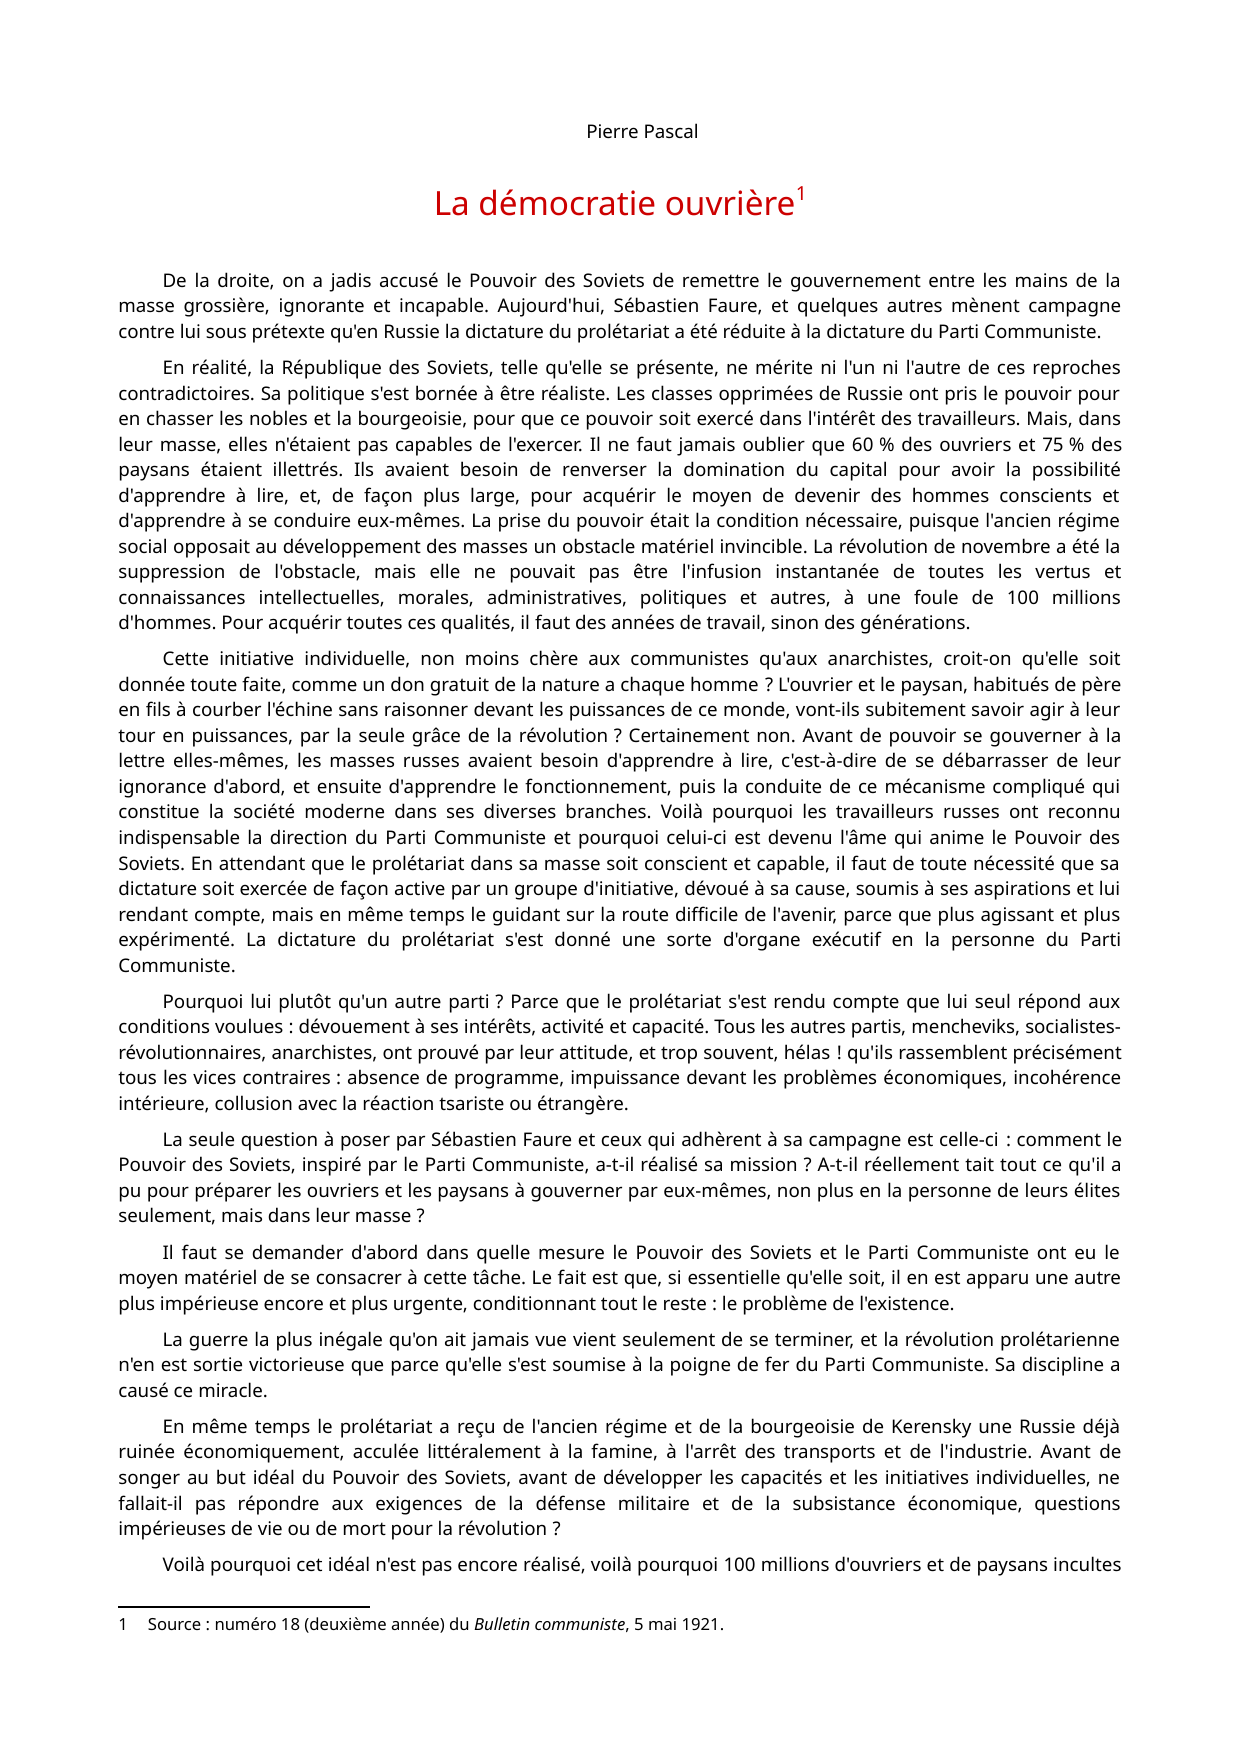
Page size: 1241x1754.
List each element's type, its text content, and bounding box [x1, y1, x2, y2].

text En réalité, la République des Soviets, telle qu'elle se présente, ne mérite ni l'un ni l'autre de ces reproches contradictoires. Sa politique s'est bornée à être réaliste. Les classes opprimées de Russie ont pris le pouvoir pour en chasser les nobles et la bourgeoisie, pour que ce pouvoir soit exercé dans l'intérêt des travailleurs. Mais, dans leur masse, elles n'étaient pas capables de l'exercer. Il ne faut jamais oublier que 60 % des ouvriers et 75 % des paysans étaient illettrés. Ils avaient besoin de renverser la domination du capital pour avoir la possibilité d'apprendre à lire, et, de façon plus large, pour acquérir le moyen de devenir des hommes conscients et d'apprendre à se conduire eux-mêmes. La prise du pouvoir était la condition nécessaire, puisque l'ancien régime social opposait au développement des masses un obstacle matériel invincible. La révolution de novembre a été la suppression de l'obstacle, mais elle ne pouvait pas être l'infusion instantanée de toutes les vertus et connaissances intellectuelles, morales, administratives, politiques et autres, à une foule de 100 millions d'hommes. Pour acquérir toutes ces qualités, il faut des années de travail, sinon des générations. [118, 354, 1122, 635]
text En même temps le prolétariat a reçu de l'ancien régime et de la bourgeoisie de Kerensky une Russie déjà ruinée économiquement, acculée littéralement à la famine, à l'arrêt des transports et de l'industrie. Avant de songer au but idéal du Pouvoir des Soviets, avant de développer les capacités et les initiatives individuelles, ne fallait-il pas répondre aux exigences de la défense militaire et de la subsistance économique, questions impérieuses de vie ou de mort pour la révolution ? [118, 1413, 1122, 1541]
text Source : numéro 18 (deuxième année) du Bulletin communiste, 5 mai 1921. [118, 1613, 1122, 1636]
text Cette initiative individuelle, non moins chère aux communistes qu'aux anarchistes, croit-on qu'elle soit donnée toute faite, comme un don gratuit de la nature a chaque homme ? L'ouvrier et le paysan, habitués de père en fils à courber l'échine sans raisonner devant les puissances de ce monde, vont-ils subitement savoir agir à leur tour en puissances, par la seule grâce de la révolution ? Certainement non. Avant de pouvoir se gouverner à la lettre elles-mêmes, les masses russes avaient besoin d'apprendre à lire, c'est-à-dire de se débarrasser de leur ignorance d'abord, et ensuite d'apprendre le fonctionnement, puis la conduite de ce mécanisme compliqué qui constitue la société moderne dans ses diverses branches. Voilà pourquoi les travailleurs russes ont reconnu indispensable la direction du Parti Communiste et pourquoi celui-ci est devenu l'âme qui anime le Pouvoir des Soviets. En attendant que le prolétariat dans sa masse soit conscient et capable, il faut de toute nécessité que sa dictature soit exercée de façon active par un groupe d'initiative, dévoué à sa cause, soumis à ses aspirations et lui rendant compte, mais en même temps le guidant sur la route difficile de l'avenir, parce que plus agissant et plus expérimenté. La dictature du prolétariat s'est donné une sorte d'organe exécutif en la personne du Parti Communiste. [118, 646, 1122, 977]
text Il faut se demander d'abord dans quelle mesure le Pouvoir des Soviets et le Parti Communiste ont eu le moyen matériel de se consacrer à cette tâche. Le fait est que, si essentielle qu'elle soit, il en est apparu une autre plus impérieuse encore et plus urgente, conditionnant tout le reste : le problème de l'existence. [118, 1239, 1122, 1316]
text De la droite, on a jadis accusé le Pouvoir des Soviets de remettre le gouvernement entre les mains de la masse grossière, ignorante et incapable. Aujourd'hui, Sébastien Faure, et quelques autres mènent campagne contre lui sous prétexte qu'en Russie la dictature du prolétariat a été réduite à la dictature du Parti Communiste. [118, 267, 1122, 344]
subtitle La démocratie ouvrière [118, 179, 1122, 225]
text Pourquoi lui plutôt qu'un autre parti ? Parce que le prolétariat s'est rendu compte que lui seul répond aux conditions voulues : dévouement à ses intérêts, activité et capacité. Tous les autres partis, mencheviks, socialistes-révolutionnaires, anarchistes, ont prouvé par leur attitude, et trop souvent, hélas ! qu'ils rassemblent précisément tous les vices contraires : absence de programme, impuissance devant les problèmes économiques, incohérence intérieure, collusion avec la réaction tsariste ou étrangère. [118, 988, 1122, 1116]
text La guerre la plus inégale qu'on ait jamais vue vient seulement de se terminer, et la révolution prolétarienne n'en est sortie victorieuse que parce qu'elle s'est soumise à la poigne de fer du Parti Communiste. Sa discipline a causé ce miracle. [118, 1326, 1122, 1403]
text Voilà pourquoi cet idéal n'est pas encore réalisé, voilà pourquoi 100 millions d'ouvriers et de paysans incultes [118, 1552, 1122, 1577]
text La seule question à poser par Sébastien Faure et ceux qui adhèrent à sa campagne est celle-ci : comment le Pouvoir des Soviets, inspiré par le Parti Communiste, a-t-il réalisé sa mission ? A-t-il réellement tait tout ce qu'il a pu pour préparer les ouvriers et les paysans à gouverner par eux-mêmes, non plus en la personne de leurs élites seulement, mais dans leur masse ? [118, 1126, 1122, 1228]
text Pierre Pascal [118, 118, 1122, 144]
